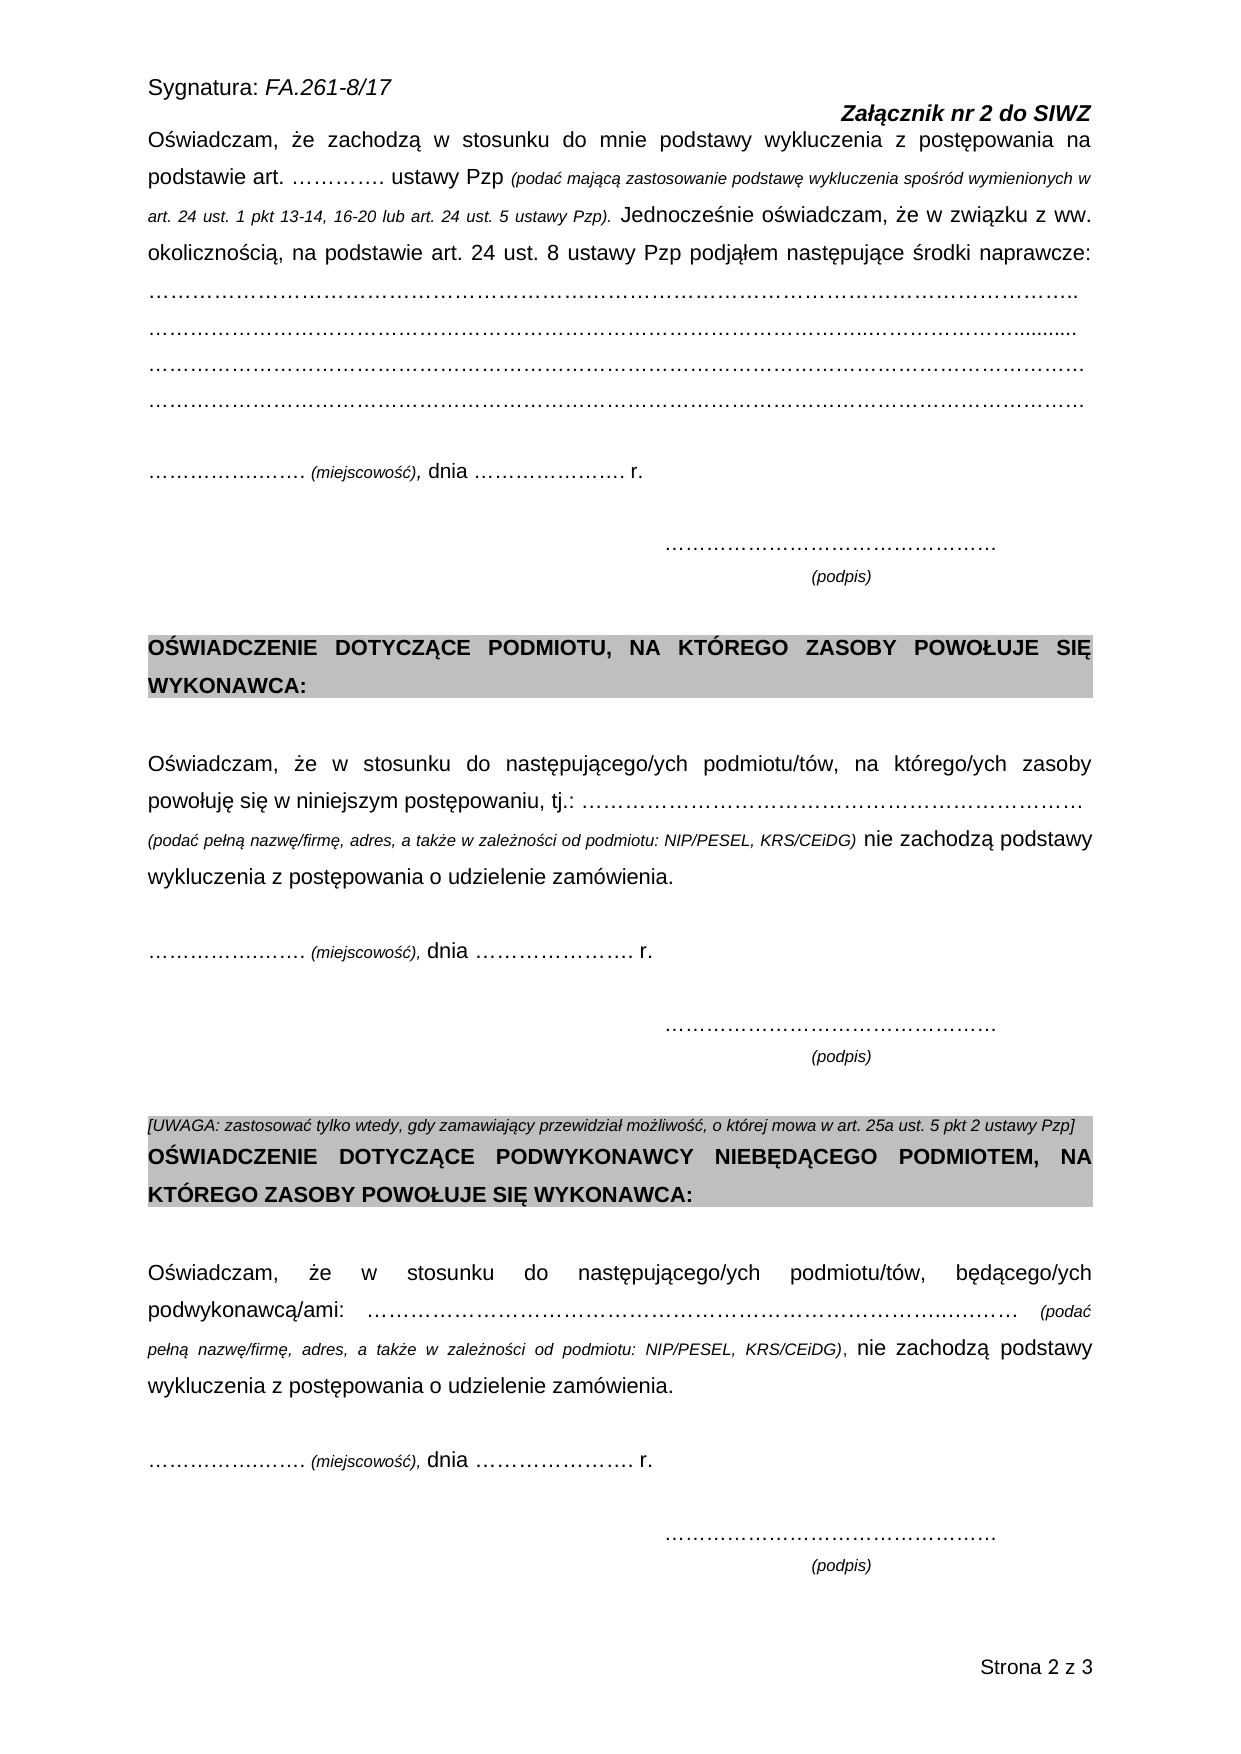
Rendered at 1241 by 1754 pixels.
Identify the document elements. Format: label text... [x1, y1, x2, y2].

text …………….……. (miejscowość), dnia …………………. r. [148, 1447, 1093, 1472]
text ………………………………………… [148, 1011, 1093, 1035]
text ………………………………………… [148, 1520, 1093, 1544]
text (podpis) [738, 567, 1093, 586]
text OŚWIADCZENIE DOTYCZĄCE PODWYKONAWCY NIEBĘDĄCEGO PODMIOTEM, NA KTÓREGO ZASOBY POWOŁUJE SIĘ WYKONAWCA: [148, 1144, 1093, 1207]
text OŚWIADCZENIE DOTYCZĄCE PODMIOTU, NA KTÓREGO ZASOBY POWOŁUJE SIĘ WYKONAWCA: [148, 635, 1093, 698]
text …………….……. (miejscowość), dnia …………………. r. [148, 459, 1093, 483]
text (podpis) [738, 1556, 1093, 1575]
text [UWAGA: zastosować tylko wtedy, gdy zamawiający przewidział możliwość, o której mowa w art. 25a ust. 5 pkt 2 ustawy Pzp] [148, 1116, 1093, 1135]
text (podpis) [738, 1047, 1093, 1066]
text Oświadczam, że zachodzą w stosunku do mnie podstawy wykluczenia z postępowania na podstawie art. …………. ustawy Pzp (podać mającą zastosowanie podstawę wykluczenia spośród wymienionych w art. 24 ust. 1 pkt 13-14, 16-20 lub art. 24 ust. 5 ustawy Pzp). Jednocześnie oświadczam, że w związku z ww. okolicznością, na podstawie art. 24 ust. 8 ustawy Pzp podjąłem następujące środki naprawcze: ……………………………………………………………………………………………………………….. [148, 126, 1093, 303]
text …………….……. (miejscowość), dnia …………………. r. [148, 938, 1093, 963]
text Oświadczam, że w stosunku do następującego/ych podmiotu/tów, na którego/ych zasoby powołuję się w niniejszym postępowaniu, tj.: …………………………………………………………… (podać pełną nazwę/firmę, adres, a także w zależności od podmiotu: NIP/PESEL, KRS/CEiDG) nie zachodzą podstawy wykluczenia z postępowania o udzielenie zamówienia. [148, 750, 1093, 889]
text Oświadczam, że w stosunku do następującego/ych podmiotu/tów, będącego/ych podwykonawcą/ami: ……………………………………………………………………..….…… (podać pełną nazwę/firmę, adres, a także w zależności od podmiotu: NIP/PESEL, KRS/CEiDG), nie zachodzą podstawy wykluczenia z postępowania o udzielenie zamówienia. [148, 1259, 1093, 1398]
text …………………………………………………………………………………………..…………………...........……………………………………………………………………………………………………………………………………………………………………………………………………………………………………………… [148, 316, 1093, 411]
text ………………………………………… [148, 531, 1093, 555]
